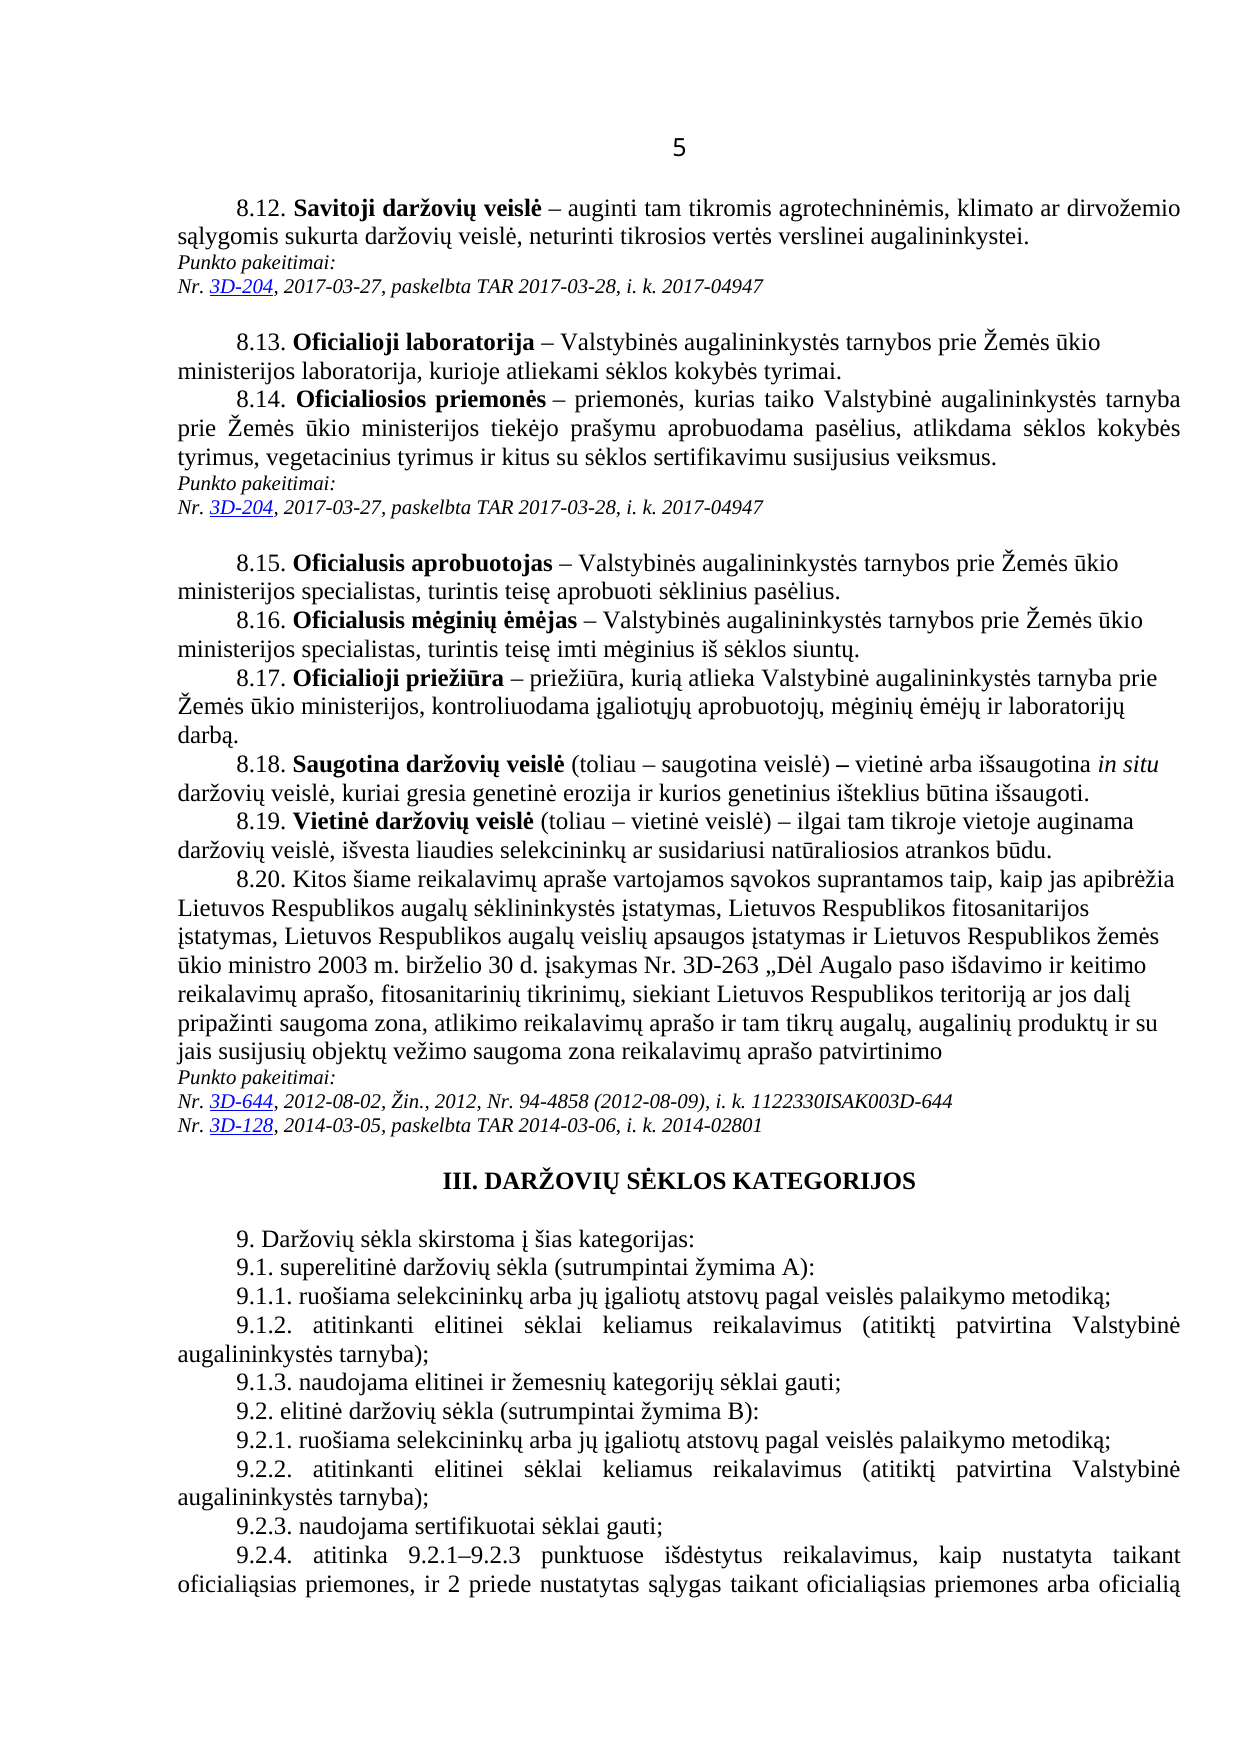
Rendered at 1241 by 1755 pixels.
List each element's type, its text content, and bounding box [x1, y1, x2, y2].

text Nr. 3D-204, 2017-03-27, paskelbta TAR 2017-03-28, i. k. 2017-04947 [177, 274, 1181, 298]
text 8.19. Vietinė daržovių veislė (toliau – vietinė veislė) – ilgai tam tikroje vietoje auginama daržovių veislė, išvesta liaudies selekcininkų ar susidariusi natūraliosios atrankos būdu. [177, 806, 1181, 864]
text 9.2.1. ruošiama selekcininkų arba jų įgaliotų atstovų pagal veislės palaikymo metodiką; [177, 1425, 1181, 1454]
text III. DARŽOVIŲ SĖKLOS KATEGORIJOS [177, 1166, 1181, 1195]
text 9.2. elitinė daržovių sėkla (sutrumpintai žymima B): [177, 1396, 1181, 1425]
text 8.16. Oficialusis mėginių ėmėjas – Valstybinės augalininkystės tarnybos prie Žemės ūkio ministerijos specialistas, turintis teisę imti mėginius iš sėklos siuntų. [177, 605, 1181, 663]
text Nr. 3D-644, 2012-08-02, Žin., 2012, Nr. 94-4858 (2012-08-09), i. k. 1122330ISAK003D-644 [177, 1089, 1181, 1113]
text 9.1.3. naudojama elitinei ir žemesnių kategorijų sėklai gauti; [177, 1367, 1181, 1396]
text 9. Daržovių sėkla skirstoma į šias kategorijas: [177, 1224, 1181, 1252]
text 8.15. Oficialusis aprobuotojas – Valstybinės augalininkystės tarnybos prie Žemės ūkio ministerijos specialistas, turintis teisę aprobuoti sėklinius pasėlius. [177, 548, 1181, 605]
text 9.1.2. atitinkanti elitinei sėklai keliamus reikalavimus (atitiktį patvirtina Valstybinė augalininkystės tarnyba); [177, 1310, 1181, 1367]
text 8.17. Oficialioji priežiūra – priežiūra, kurią atlieka Valstybinė augalininkystės tarnyba prie Žemės ūkio ministerijos, kontroliuodama įgaliotųjų aprobuotojų, mėginių ėmėjų ir laboratorijų darbą. [177, 663, 1181, 749]
text Nr. 3D-204, 2017-03-27, paskelbta TAR 2017-03-28, i. k. 2017-04947 [177, 495, 1181, 519]
text 9.2.4. atitinka 9.2.1–9.2.3 punktuose išdėstytus reikalavimus, kaip nustatyta taikant oficialiąsias priemones, ir 2 priede nustatytas sąlygas taikant oficialiąsias priemones arba oficialią [177, 1540, 1181, 1597]
text Punkto pakeitimai: [177, 471, 1181, 495]
text 8.14. Oficialiosios priemonės – priemonės, kurias taiko Valstybinė augalininkystės tarnyba prie Žemės ūkio ministerijos tiekėjo prašymu aprobuodama pasėlius, atlikdama sėklos kokybės tyrimus, vegetacinius tyrimus ir kitus su sėklos sertifikavimu susijusius veiksmus. [177, 384, 1181, 471]
text 8.12. Savitoji daržovių veislė – auginti tam tikromis agrotechninėmis, klimato ar dirvožemio sąlygomis sukurta daržovių veislė, neturinti tikrosios vertės verslinei augalininkystei. [177, 193, 1181, 250]
text Punkto pakeitimai: [177, 1065, 1181, 1089]
text 8.20. Kitos šiame reikalavimų apraše vartojamos sąvokos suprantamos taip, kaip jas apibrėžia Lietuvos Respublikos augalų sėklininkystės įstatymas, Lietuvos Respublikos fitosanitarijos įstatymas, Lietuvos Respublikos augalų veislių apsaugos įstatymas ir Lietuvos Respublikos žemės ūkio ministro 2003 m. birželio 30 d. įsakymas Nr. 3D-263 „Dėl Augalo paso išdavimo ir keitimo reikalavimų aprašo, fitosanitarinių tikrinimų, siekiant Lietuvos Respublikos teritoriją ar jos dalį pripažinti saugoma zona, atlikimo reikalavimų aprašo ir tam tikrų augalų, augalinių produktų ir su jais susijusių objektų vežimo saugoma zona reikalavimų aprašo patvirtinimo [177, 864, 1181, 1065]
text Punkto pakeitimai: [177, 250, 1181, 274]
text 8.13. Oficialioji laboratorija – Valstybinės augalininkystės tarnybos prie Žemės ūkio ministerijos laboratorija, kurioje atliekami sėklos kokybės tyrimai. [177, 327, 1181, 384]
text 9.2.3. naudojama sertifikuotai sėklai gauti; [177, 1511, 1181, 1540]
text Nr. 3D-128, 2014-03-05, paskelbta TAR 2014-03-06, i. k. 2014-02801 [177, 1113, 1181, 1137]
text 9.1. superelitinė daržovių sėkla (sutrumpintai žymima A): [177, 1252, 1181, 1281]
text 9.1.1. ruošiama selekcininkų arba jų įgaliotų atstovų pagal veislės palaikymo metodiką; [177, 1281, 1181, 1310]
text 8.18. Saugotina daržovių veislė (toliau – saugotina veislė) – vietinė arba išsaugotina in situ daržovių veislė, kuriai gresia genetinė erozija ir kurios genetinius išteklius būtina išsaugoti. [177, 749, 1181, 806]
text 9.2.2. atitinkanti elitinei sėklai keliamus reikalavimus (atitiktį patvirtina Valstybinė augalininkystės tarnyba); [177, 1454, 1181, 1511]
